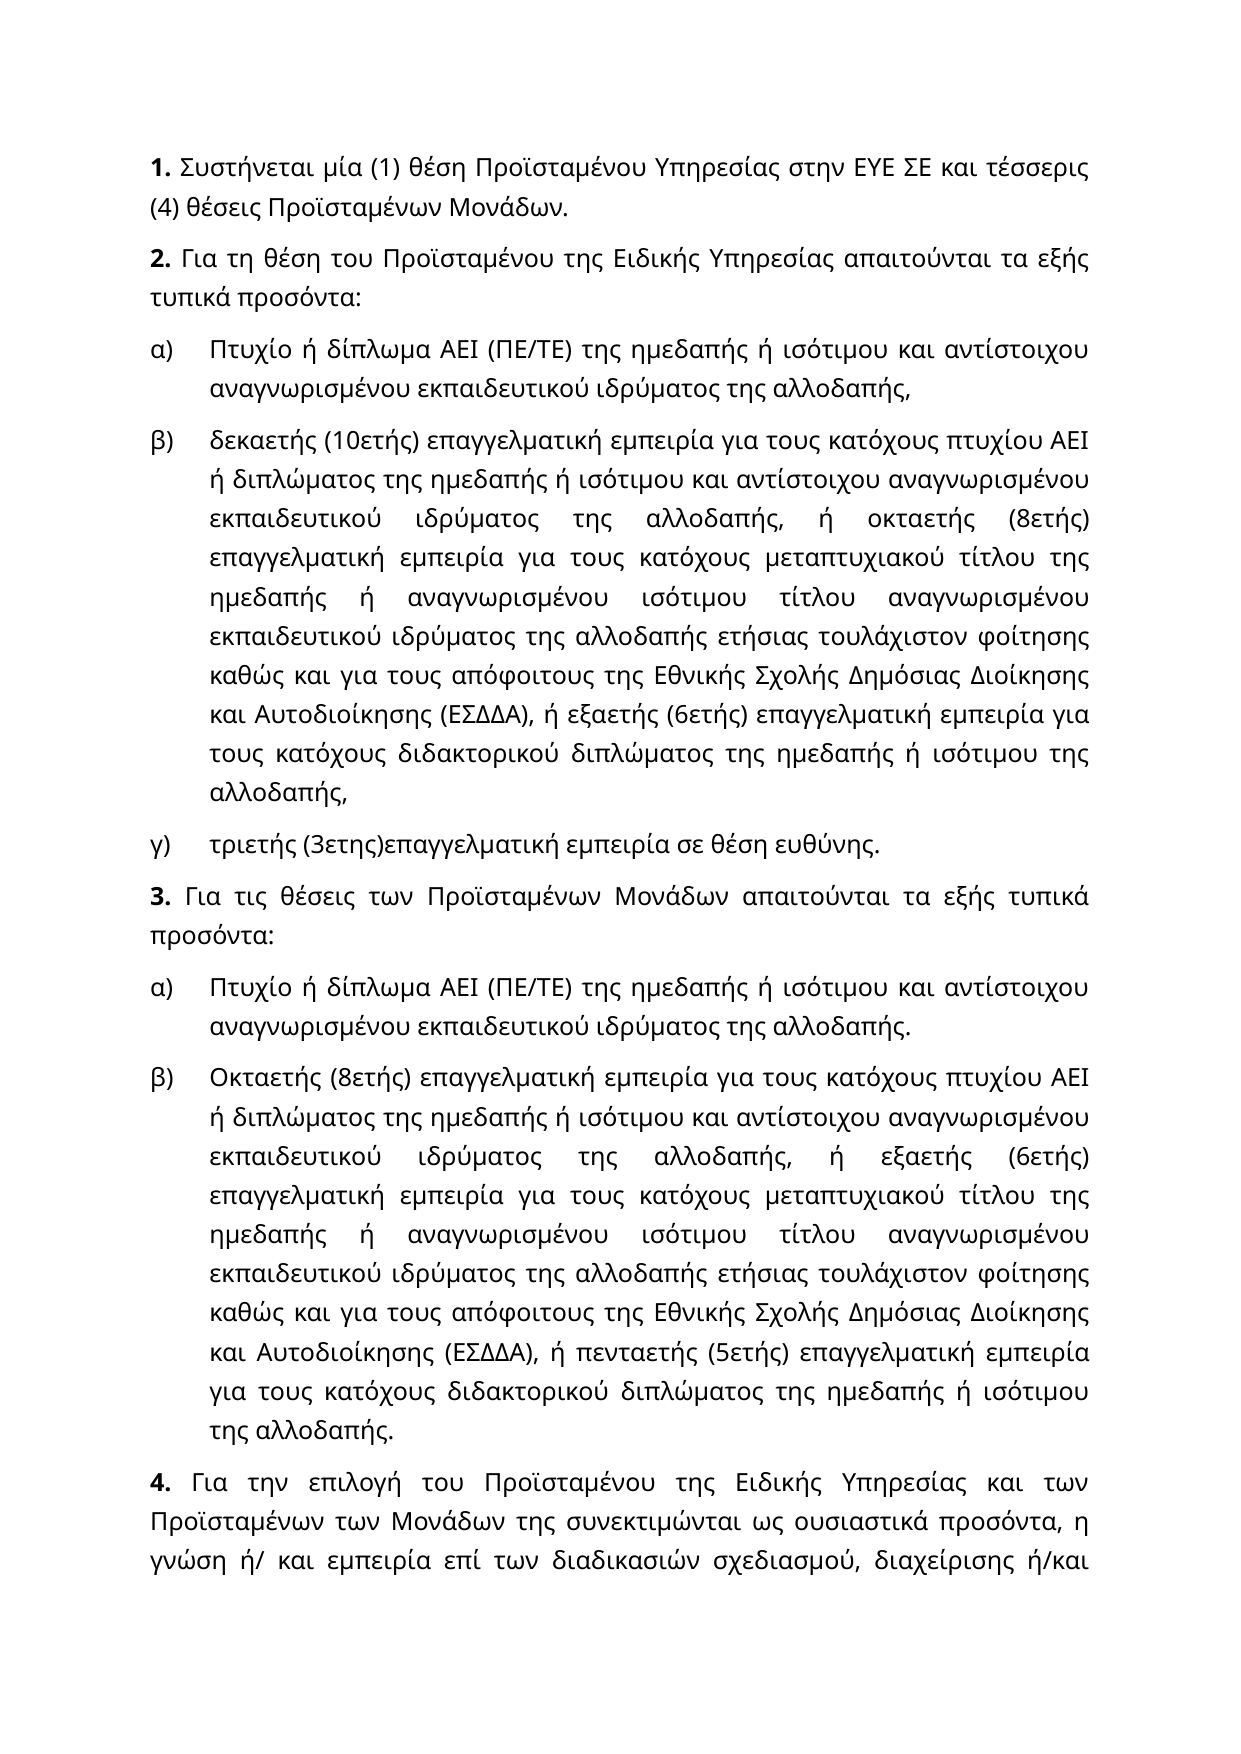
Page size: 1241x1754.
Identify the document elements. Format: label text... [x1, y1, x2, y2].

text 1. Συστήνεται μία (1) θέση Προϊσταμένου Υπηρεσίας στην ΕΥΕ ΣΕ και τέσσερις (4) θέσεις Προϊσταμένων Μονάδων. [150, 150, 1090, 223]
list γ) τριετής (3ετης)επαγγελματική εμπειρία σε θέση ευθύνης. [150, 827, 1090, 861]
text 3. Για τις θέσεις των Προϊσταμένων Μονάδων απαιτούνται τα εξής τυπικά προσόντα: [150, 878, 1090, 952]
list β) δεκαετής (10ετής) επαγγελματική εμπειρία για τους κατόχους πτυχίου ΑΕΙ ή διπλώματος της ημεδαπής ή ισότιμου και αντίστοιχου αναγνωρισμένου εκπαιδευτικού ιδρύματος της αλλοδαπής, ή οκταετής (8ετής) επαγγελματική εμπειρία για τους κατόχους μεταπτυχιακού τίτλου της ημεδαπής ή αναγνωρισμένου ισότιμου τίτλου αναγνωρισμένου εκπαιδευτικού ιδρύματος της αλλοδαπής ετήσιας τουλάχιστον φοίτησης καθώς και για τους απόφοιτους της Εθνικής Σχολής Δημόσιας Διοίκησης και Αυτοδιοίκησης (ΕΣΔΔΑ), ή εξαετής (6ετής) επαγγελματική εμπειρία για τους κατόχους διδακτορικού διπλώματος της ημεδαπής ή ισότιμου της αλλοδαπής, [150, 422, 1090, 809]
list β) Οκταετής (8ετής) επαγγελματική εμπειρία για τους κατόχους πτυχίου ΑΕΙ ή διπλώματος της ημεδαπής ή ισότιμου και αντίστοιχου αναγνωρισμένου εκπαιδευτικού ιδρύματος της αλλοδαπής, ή εξαετής (6ετής) επαγγελματική εμπειρία για τους κατόχους μεταπτυχιακού τίτλου της ημεδαπής ή αναγνωρισμένου ισότιμου τίτλου αναγνωρισμένου εκπαιδευτικού ιδρύματος της αλλοδαπής ετήσιας τουλάχιστον φοίτησης καθώς και για τους απόφοιτους της Εθνικής Σχολής Δημόσιας Διοίκησης και Αυτοδιοίκησης (ΕΣΔΔΑ), ή πενταετής (5ετής) επαγγελματική εμπειρία για τους κατόχους διδακτορικού διπλώματος της ημεδαπής ή ισότιμου της αλλοδαπής. [150, 1060, 1090, 1447]
text 4. Για την επιλογή του Προϊσταμένου της Ειδικής Υπηρεσίας και των Προϊσταμένων των Μονάδων της συνεκτιμώνται ως ουσιαστικά προσόντα, η γνώση ή/ και εμπειρία επί των διαδικασιών σχεδιασμού, διαχείρισης ή/και [150, 1464, 1090, 1577]
list α) Πτυχίο ή δίπλωμα ΑΕΙ (ΠΕ/ΤΕ) της ημεδαπής ή ισότιμου και αντίστοιχου αναγνωρισμένου εκπαιδευτικού ιδρύματος της αλλοδαπής. [150, 969, 1090, 1042]
list α) Πτυχίο ή δίπλωμα ΑΕΙ (ΠΕ/ΤΕ) της ημεδαπής ή ισότιμου και αντίστοιχου αναγνωρισμένου εκπαιδευτικού ιδρύματος της αλλοδαπής, [150, 332, 1090, 405]
text 2. Για τη θέση του Προϊσταμένου της Ειδικής Υπηρεσίας απαιτούνται τα εξής τυπικά προσόντα: [150, 241, 1090, 314]
